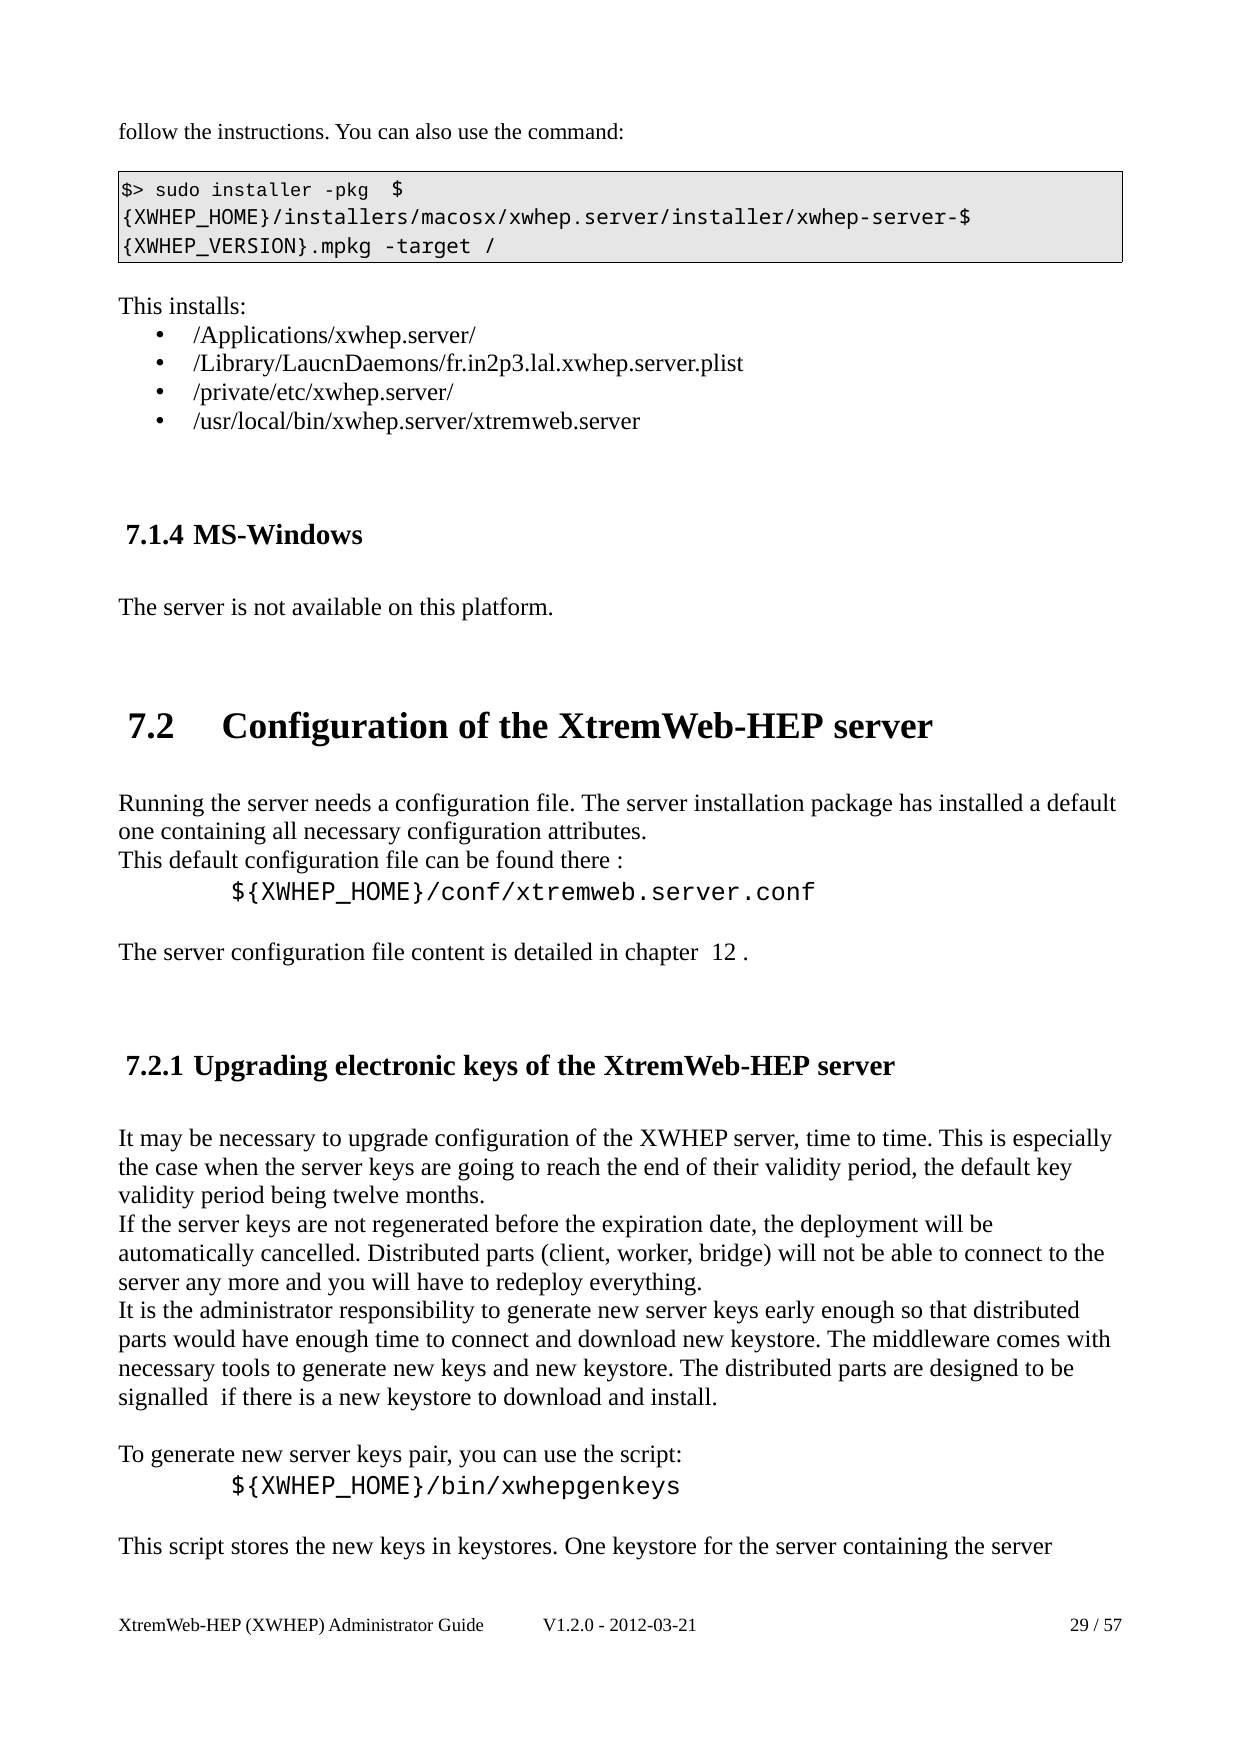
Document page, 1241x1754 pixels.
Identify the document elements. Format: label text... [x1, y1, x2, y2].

text This installs: [118, 291, 1122, 320]
list /private/etc/xwhep.server/ [156, 377, 1122, 406]
text The server is not available on this platform. [118, 592, 1122, 621]
list ${XWHEP_HOME}/bin/xwhepgenkeys [193, 1468, 1122, 1502]
text follow the instructions. You can also use the command: [118, 118, 1122, 144]
text To generate new server keys pair, you can use the script: [118, 1439, 1122, 1468]
text $> sudo installer -pkg ${XWHEP_HOME}/installers/macosx/xwhep.server/installer/xwhep-server-${XWHEP_VERSION}.mpkg -target / [119, 172, 1122, 262]
list ${XWHEP_HOME}/conf/xtremweb.server.conf [193, 874, 1122, 908]
text The server configuration file content is detailed in chapter 12 . [118, 937, 1122, 966]
text This script stores the new keys in keystores. One keystore for the server containing the server [118, 1531, 1122, 1560]
subtitle MS-Windows [118, 517, 1122, 551]
text This default configuration file can be found there : [118, 845, 1122, 874]
list /Library/LaucnDaemons/fr.in2p3.lal.xwhep.server.plist [156, 348, 1122, 377]
list /usr/local/bin/xwhep.server/xtremweb.server [156, 406, 1122, 435]
text If the server keys are not regenerated before the expiration date, the deployment will be automatically cancelled. Distributed parts (client, worker, bridge) will not be able to connect to the server any more and you will have to redeploy everything. [118, 1209, 1122, 1295]
subtitle Upgrading electronic keys of the XtremWeb-HEP server [118, 1048, 1122, 1082]
text It is the administrator responsibility to generate new server keys early enough so that distributed parts would have enough time to connect and download new keystore. The middleware comes with necessary tools to generate new keys and new keystore. The distributed parts are designed to be signalled if there is a new keystore to download and install. [118, 1295, 1122, 1410]
list /Applications/xwhep.server/ [156, 320, 1122, 348]
text Running the server needs a configuration file. The server installation package has installed a default one containing all necessary configuration attributes. [118, 788, 1122, 845]
text It may be necessary to upgrade configuration of the XWHEP server, time to time. This is especially the case when the server keys are going to reach the end of their validity period, the default key validity period being twelve months. [118, 1123, 1122, 1209]
subtitle Configuration of the XtremWeb-HEP server [118, 703, 1122, 746]
